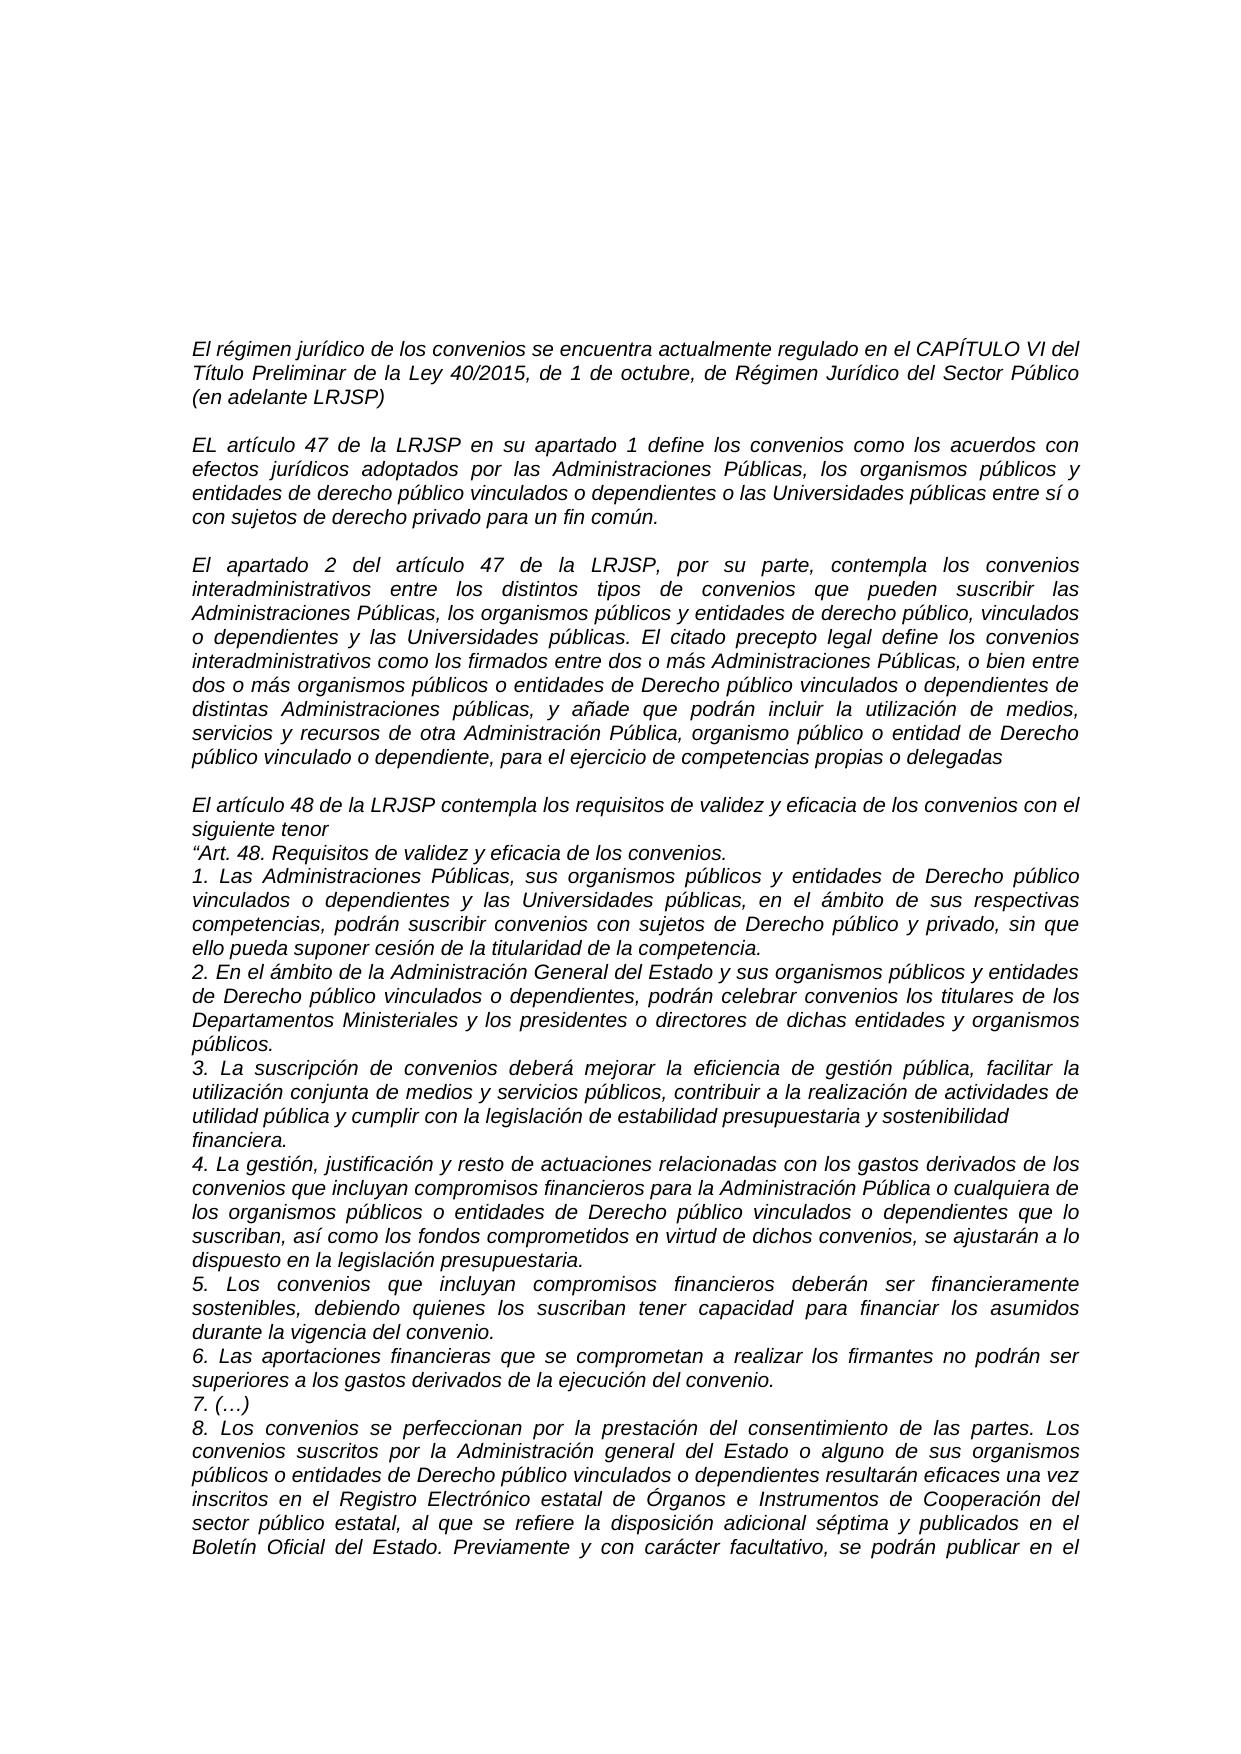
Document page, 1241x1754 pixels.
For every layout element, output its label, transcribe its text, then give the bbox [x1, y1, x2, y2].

text 2. En el ámbito de la Administración General del Estado y sus organismos públicos y entidades de Derecho público vinculados o dependientes, podrán celebrar convenios los titulares de los Departamentos Ministeriales y los presidentes o directores de dichas entidades y organismos públicos. [192, 960, 1081, 1056]
text 6. Las aportaciones financieras que se comprometan a realizar los firmantes no podrán ser superiores a los gastos derivados de la ejecución del convenio. [192, 1343, 1081, 1391]
text 1. Las Administraciones Públicas, sus organismos públicos y entidades de Derecho público vinculados o dependientes y las Universidades públicas, en el ámbito de sus respectivas competencias, podrán suscribir convenios con sujetos de Derecho público y privado, sin que ello pueda suponer cesión de la titularidad de la competencia. [192, 864, 1081, 960]
text El artículo 48 de la LRJSP contempla los requisitos de validez y eficacia de los convenios con el siguiente tenor [192, 792, 1081, 840]
text El apartado 2 del artículo 47 de la LRJSP, por su parte, contempla los convenios interadministrativos entre los distintos tipos de convenios que pueden suscribir las Administraciones Públicas, los organismos públicos y entidades de derecho público, vinculados o dependientes y las Universidades públicas. El citado precepto legal define los convenios interadministrativos como los firmados entre dos o más Administraciones Públicas, o bien entre dos o más organismos públicos o entidades de Derecho público vinculados o dependientes de distintas Administraciones públicas, y añade que podrán incluir la utilización de medios, servicios y recursos de otra Administración Pública, organismo público o entidad de Derecho público vinculado o dependiente, para el ejercicio de competencias propias o delegadas [192, 553, 1081, 768]
text El régimen jurídico de los convenios se encuentra actualmente regulado en el CAPÍTULO VI del Título Preliminar de la Ley 40/2015, de 1 de octubre, de Régimen Jurídico del Sector Público (en adelante LRJSP) [192, 337, 1081, 409]
text “Art. 48. Requisitos de validez y eficacia de los convenios. [192, 840, 1081, 864]
text 8. Los convenios se perfeccionan por la prestación del consentimiento de las partes. Los convenios suscritos por la Administración general del Estado o alguno de sus organismos públicos o entidades de Derecho público vinculados o dependientes resultarán eficaces una vez inscritos en el Registro Electrónico estatal de Órganos e Instrumentos de Cooperación del sector público estatal, al que se refiere la disposición adicional séptima y publicados en el Boletín Oficial del Estado. Previamente y con carácter facultativo, se podrán publicar en el [192, 1415, 1081, 1559]
text 5. Los convenios que incluyan compromisos financieros deberán ser financieramente sostenibles, debiendo quienes los suscriban tener capacidad para financiar los asumidos durante la vigencia del convenio. [192, 1272, 1081, 1343]
text EL artículo 47 de la LRJSP en su apartado 1 define los convenios como los acuerdos con efectos jurídicos adoptados por las Administraciones Públicas, los organismos públicos y entidades de derecho público vinculados o dependientes o las Universidades públicas entre sí o con sujetos de derecho privado para un fin común. [192, 433, 1081, 529]
text 4. La gestión, justificación y resto de actuaciones relacionadas con los gastos derivados de los convenios que incluyan compromisos financieros para la Administración Pública o cualquiera de los organismos públicos o entidades de Derecho público vinculados o dependientes que lo suscriban, así como los fondos comprometidos en virtud de dichos convenios, se ajustarán a lo dispuesto en la legislación presupuestaria. [192, 1152, 1081, 1272]
text financiera. [192, 1128, 1081, 1152]
text 7. (…) [192, 1391, 1081, 1415]
text 3. La suscripción de convenios deberá mejorar la eficiencia de gestión pública, facilitar la utilización conjunta de medios y servicios públicos, contribuir a la realización de actividades de utilidad pública y cumplir con la legislación de estabilidad presupuestaria y sostenibilidad [192, 1056, 1081, 1128]
